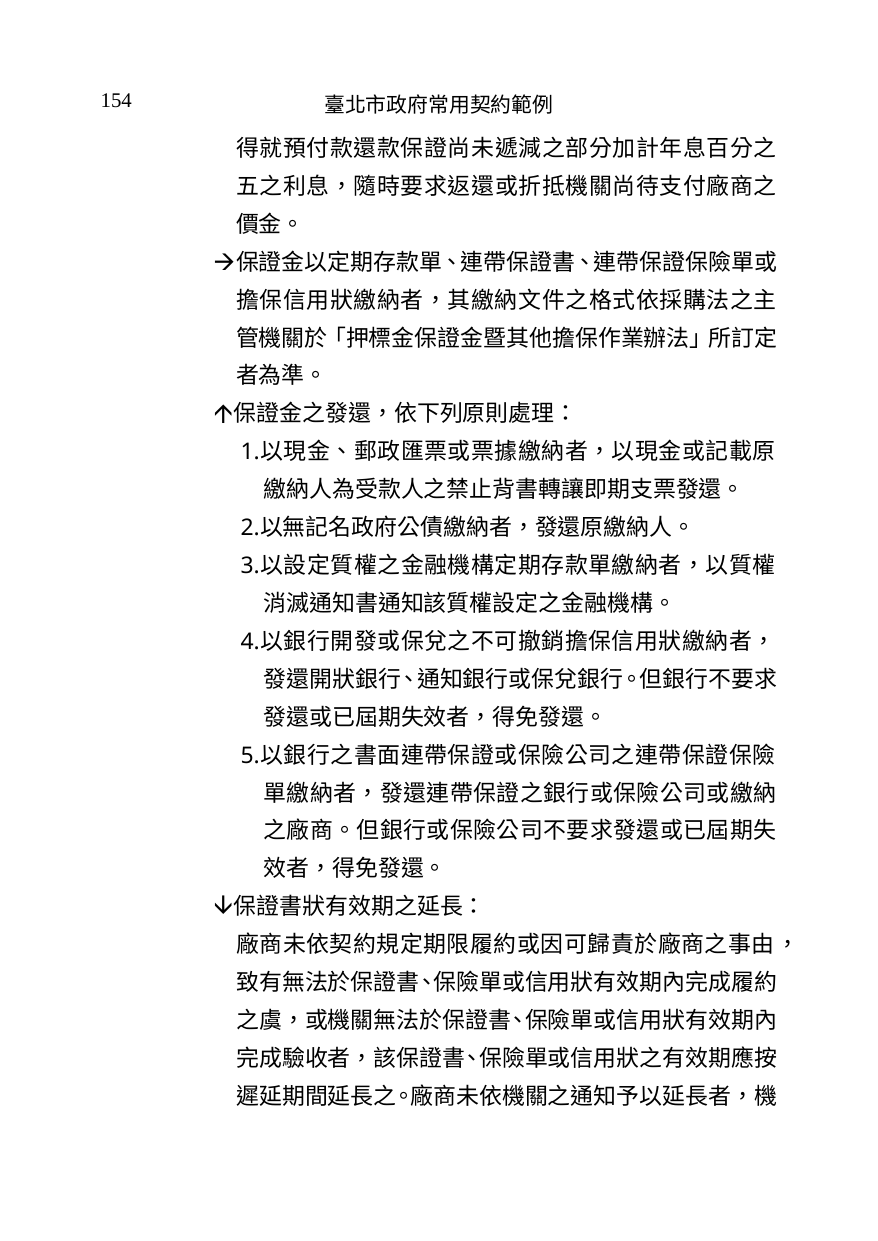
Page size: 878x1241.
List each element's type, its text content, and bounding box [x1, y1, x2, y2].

text 5.以銀行之書面連帶保證或保險公司之連帶保證保險單繳納者，發還連帶保證之銀行或保險公司或繳納之廠商。但銀行或保險公司不要求發還或已屆期失效者，得免發還。 [240, 734, 777, 886]
text 1.以現金、郵政匯票或票據繳納者，以現金或記載原繳納人為受款人之禁止背書轉讓即期支票發還。 [240, 431, 777, 507]
text 保證金以定期存款單、連帶保證書、連帶保證保險單或擔保信用狀繳納者，其繳納文件之格式依採購法之主管機關於「押標金保證金暨其他擔保作業辦法」所訂定者為準。 [213, 241, 777, 393]
text 保證金之發還，依下列原則處理： [213, 393, 777, 431]
text 廠商未依契約規定期限履約或因可歸責於廠商之事由，致有無法於保證書、保險單或信用狀有效期內完成履約之虞，或機關無法於保證書、保險單或信用狀有效期內完成驗收者，該保證書、保險單或信用狀之有效期應按遲延期間延長之。廠商未依機關之通知予以延長者，機關將於有效期屆滿前就該保證書、保險單或信用狀之金額請求給付並暫予保管，其所生費用由廠商負擔。其須返還而有費用或匯率損失者，亦同。 [236, 924, 777, 1113]
text 4.以銀行開發或保兌之不可撤銷擔保信用狀繳納者，發還開狀銀行、通知銀行或保兌銀行。但銀行不要求發還或已屆期失效者，得免發還。 [240, 620, 777, 734]
text 保證書狀有效期之延長： [213, 886, 777, 924]
text 2.以無記名政府公債繳納者，發還原繳納人。 [240, 507, 777, 544]
text 得就預付款還款保證尚未遞減之部分加計年息百分之五之利息，隨時要求返還或折抵機關尚待支付廠商之價金。 [213, 127, 777, 241]
text 3.以設定質權之金融機構定期存款單繳納者，以質權消滅通知書通知該質權設定之金融機構。 [240, 544, 777, 620]
